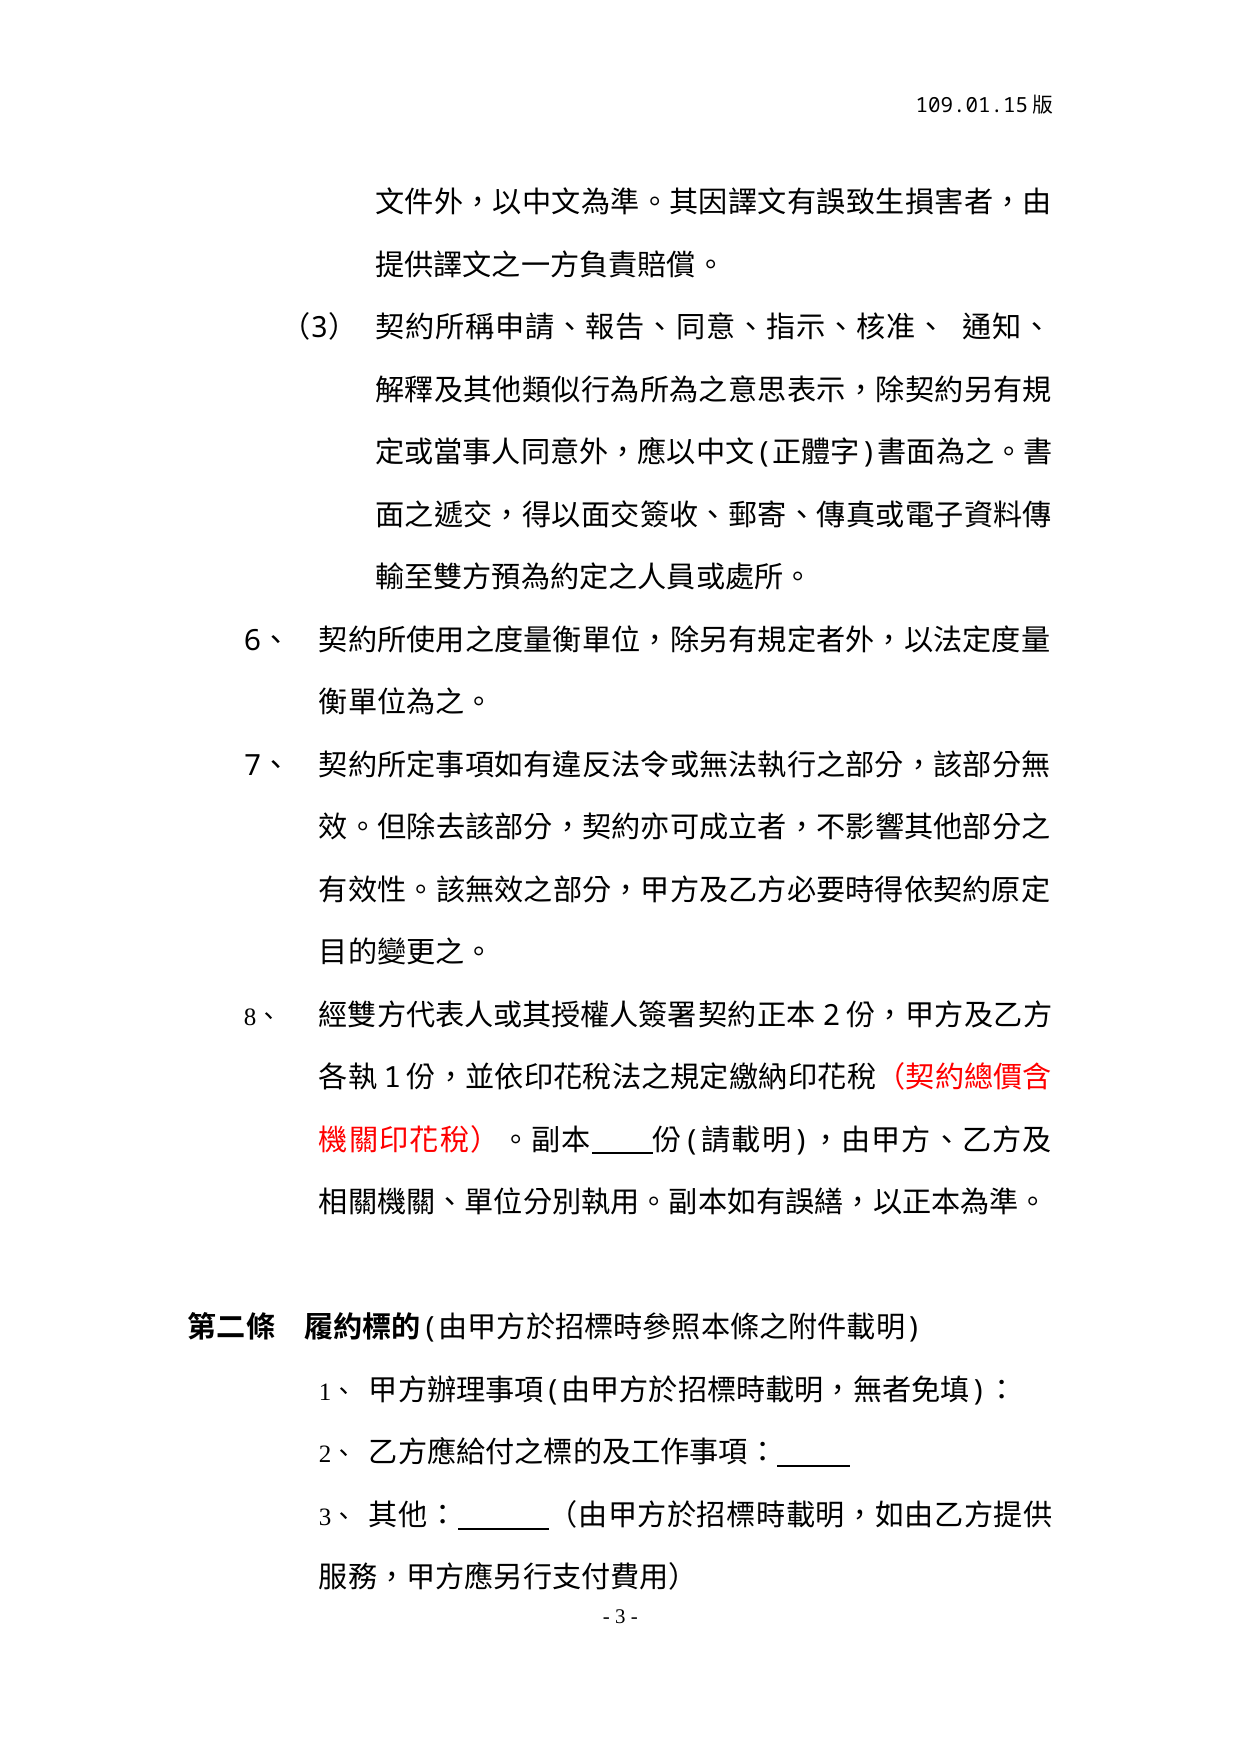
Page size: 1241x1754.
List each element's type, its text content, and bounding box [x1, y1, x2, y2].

list 乙方應給付之標的及工作事項： [319, 1408, 1053, 1471]
text 第二條 履約標的(由甲方於招標時參照本條之附件載明) [187, 1283, 1053, 1346]
list 其他： （由甲方於招標時載明，如由乙方提供服務，甲方應另行支付費用） [319, 1471, 1053, 1596]
list 經雙方代表人或其授權人簽署契約正本2份，甲方及乙方各執1份，並依印花稅法之規定繳納印花稅（契約總價含機關印花稅）。副本 份(請載明)，由甲方、乙方及相關機關、單位分別執用。副本如有誤繕，以正本為準。 [244, 971, 1053, 1221]
list 契約所稱申請、報告、同意、指示、核准、 通知、解釋及其他類似行為所為之意思表示，除契約另有規定或當事人同意外，應以中文(正體字)書面為之。書面之遞交，得以面交簽收、郵寄、傳真或電子資料傳輸至雙方預為約定之人員或處所。 [281, 283, 1053, 596]
list 契約所使用之度量衡單位，除另有規定者外，以法定度量衡單位為之。 [244, 596, 1053, 721]
list 契約所定事項如有違反法令或無法執行之部分，該部分無效。但除去該部分，契約亦可成立者，不影響其他部分之有效性。該無效之部分，甲方及乙方必要時得依契約原定目的變更之。 [244, 721, 1053, 971]
list 甲方辦理事項(由甲方於招標時載明，無者免填)： [319, 1346, 1053, 1408]
list 文件外，以中文為準。其因譯文有誤致生損害者，由提供譯文之一方負責賠償。 [281, 158, 1053, 283]
